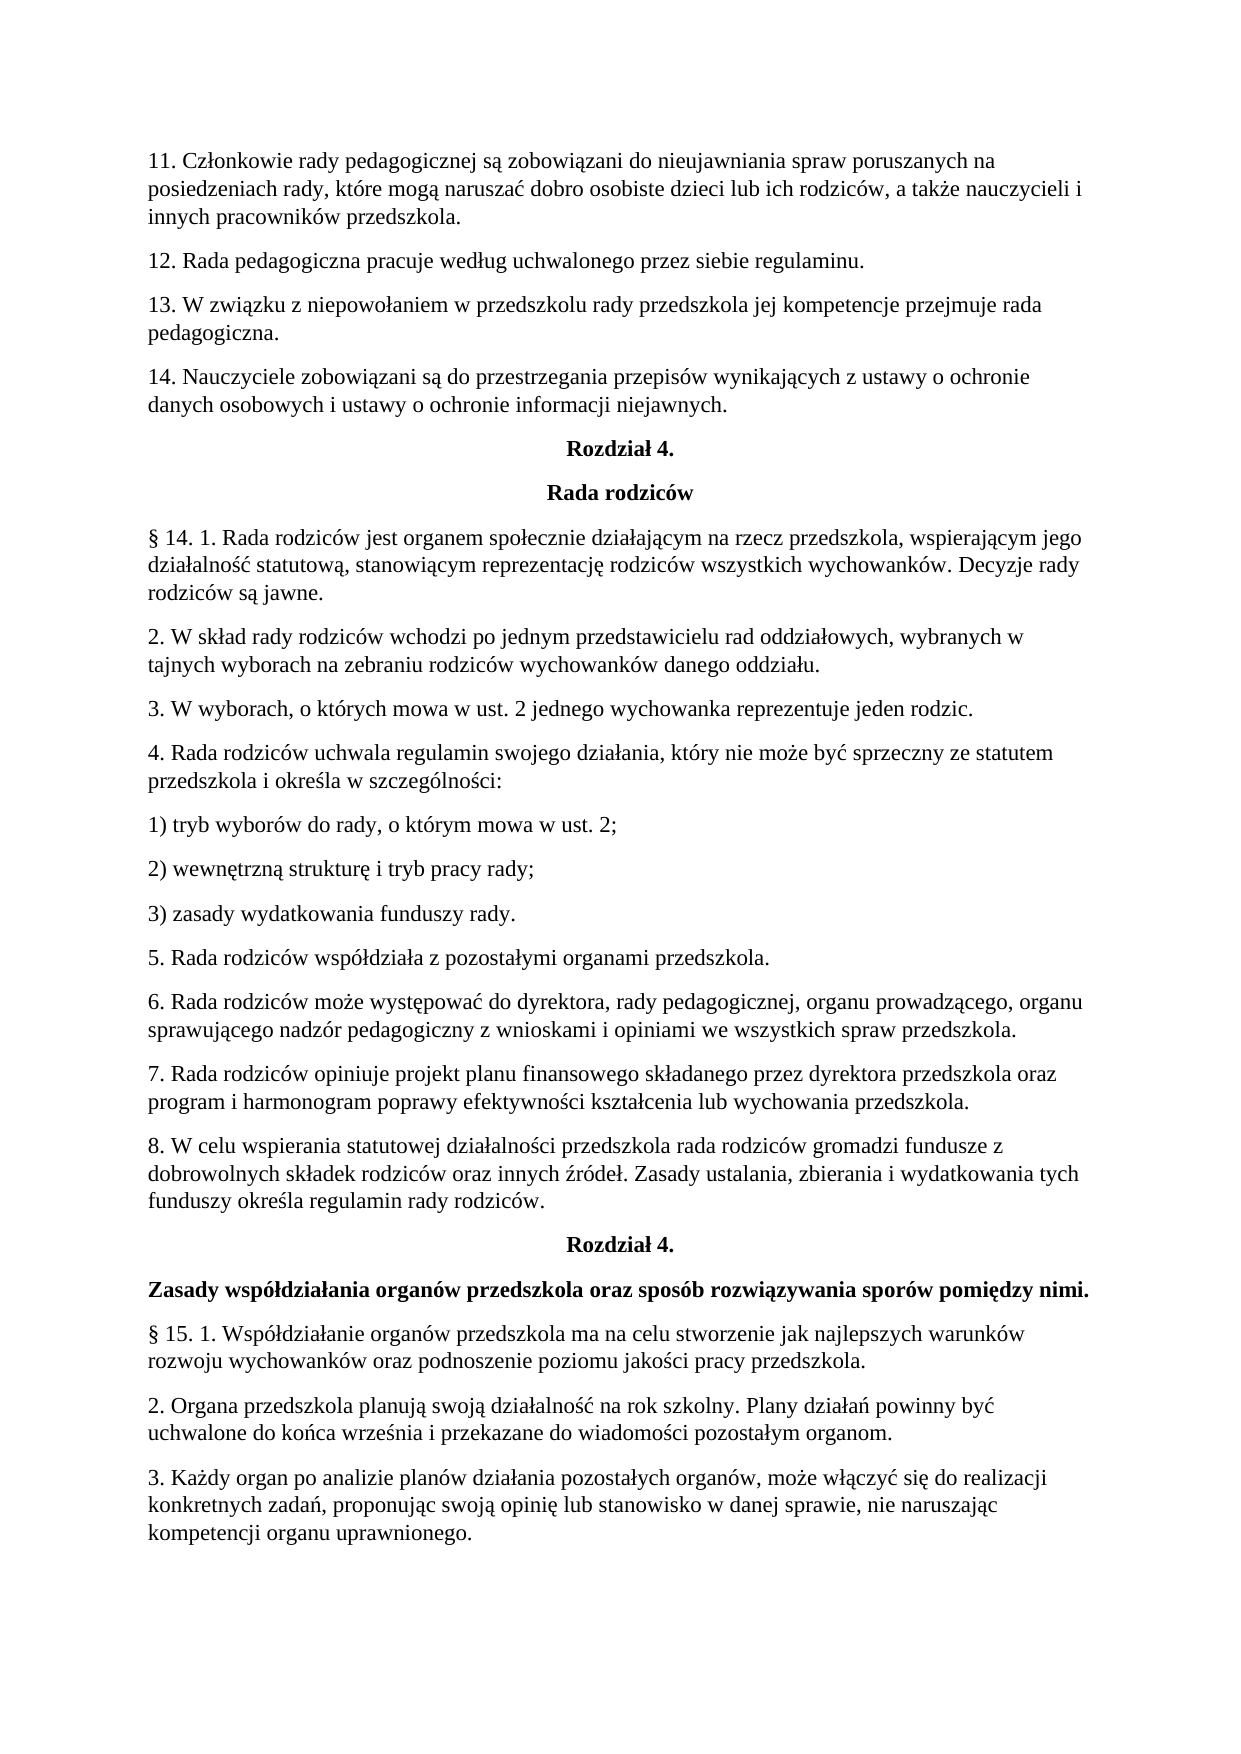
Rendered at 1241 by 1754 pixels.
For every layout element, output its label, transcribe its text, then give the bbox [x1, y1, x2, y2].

text Rozdział 4. [148, 435, 1093, 461]
text 1) tryb wyborów do rady, o którym mowa w ust. 2; [148, 811, 1093, 837]
text 3) zasady wydatkowania funduszy rady. [148, 900, 1093, 926]
text Rozdział 4. [148, 1231, 1093, 1258]
text 4. Rada rodziców uchwala regulamin swojego działania, który nie może być sprzeczny ze statutem przedszkola i określa w szczególności: [148, 739, 1093, 793]
text 5. Rada rodziców współdziała z pozostałymi organami przedszkola. [148, 944, 1093, 970]
text 14. Nauczyciele zobowiązani są do przestrzegania przepisów wynikających z ustawy o ochronie danych osobowych i ustawy o ochronie informacji niejawnych. [148, 363, 1093, 417]
text 3. W wyborach, o których mowa w ust. 2 jednego wychowanka reprezentuje jeden rodzic. [148, 695, 1093, 721]
text 2. Organa przedszkola planują swoją działalność na rok szkolny. Plany działań powinny być uchwalone do końca września i przekazane do wiadomości pozostałym organom. [148, 1392, 1093, 1446]
text 3. Każdy organ po analizie planów działania pozostałych organów, może włączyć się do realizacji konkretnych zadań, proponując swoją opinię lub stanowisko w danej sprawie, nie naruszając kompetencji organu uprawnionego. [148, 1464, 1093, 1545]
text 11. Członkowie rady pedagogicznej są zobowiązani do nieujawniania spraw poruszanych na posiedzeniach rady, które mogą naruszać dobro osobiste dzieci lub ich rodziców, a także nauczycieli i innych pracowników przedszkola. [148, 148, 1093, 229]
text § 14. 1. Rada rodziców jest organem społecznie działającym na rzecz przedszkola, wspierającym jego działalność statutową, stanowiącym reprezentację rodziców wszystkich wychowanków. Decyzje rady rodziców są jawne. [148, 524, 1093, 605]
text 7. Rada rodziców opiniuje projekt planu finansowego składanego przez dyrektora przedszkola oraz program i harmonogram poprawy efektywności kształcenia lub wychowania przedszkola. [148, 1060, 1093, 1114]
text 8. W celu wspierania statutowej działalności przedszkola rada rodziców gromadzi fundusze z dobrowolnych składek rodziców oraz innych źródeł. Zasady ustalania, zbierania i wydatkowania tych funduszy określa regulamin rady rodziców. [148, 1132, 1093, 1213]
text 2. W skład rady rodziców wchodzi po jednym przedstawicielu rad oddziałowych, wybranych w tajnych wyborach na zebraniu rodziców wychowanków danego oddziału. [148, 623, 1093, 677]
text § 15. 1. Współdziałanie organów przedszkola ma na celu stworzenie jak najlepszych warunków rozwoju wychowanków oraz podnoszenie poziomu jakości pracy przedszkola. [148, 1320, 1093, 1374]
text 13. W związku z niepowołaniem w przedszkolu rady przedszkola jej kompetencje przejmuje rada pedagogiczna. [148, 291, 1093, 345]
text 6. Rada rodziców może występować do dyrektora, rady pedagogicznej, organu prowadzącego, organu sprawującego nadzór pedagogiczny z wnioskami i opiniami we wszystkich spraw przedszkola. [148, 988, 1093, 1042]
text Rada rodziców [148, 479, 1093, 506]
text 12. Rada pedagogiczna pracuje według uchwalonego przez siebie regulaminu. [148, 247, 1093, 273]
text Zasady współdziałania organów przedszkola oraz sposób rozwiązywania sporów pomiędzy nimi. [148, 1276, 1093, 1302]
text 2) wewnętrzną strukturę i tryb pracy rady; [148, 855, 1093, 882]
